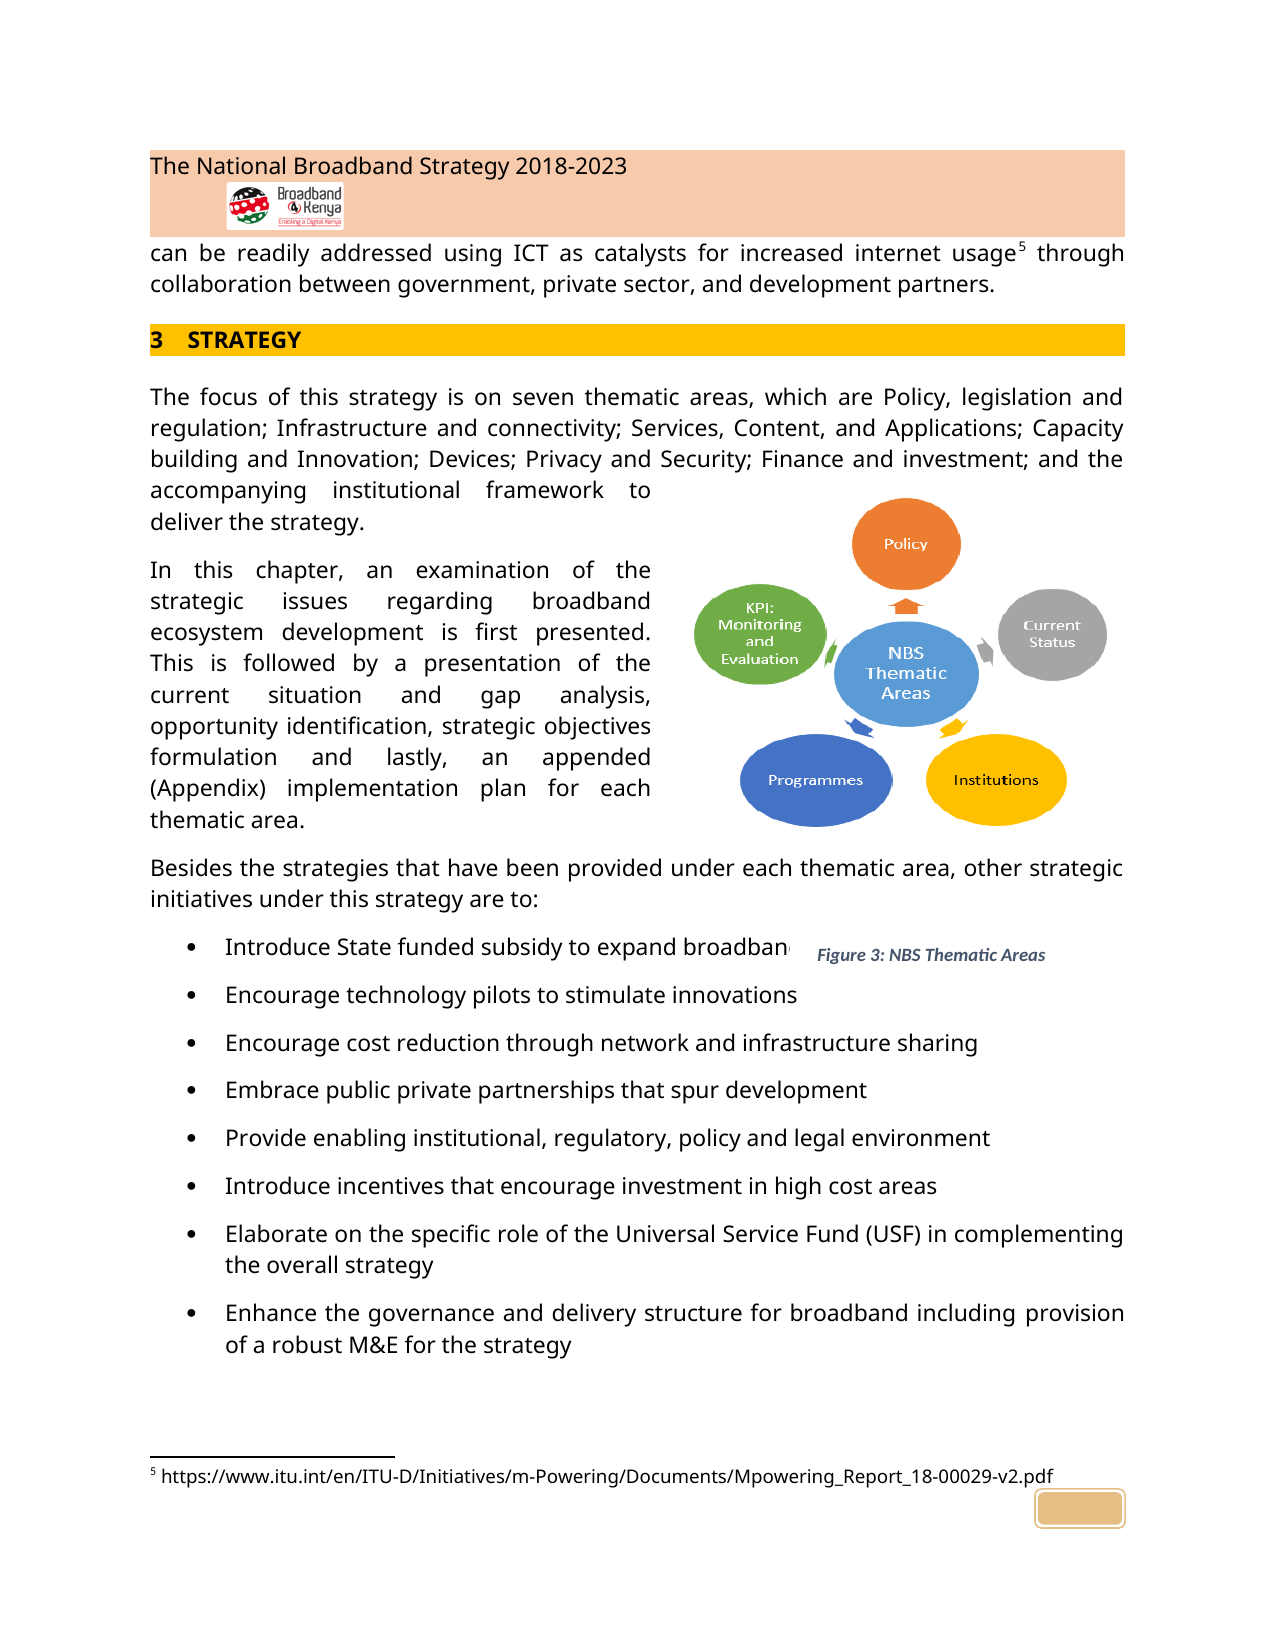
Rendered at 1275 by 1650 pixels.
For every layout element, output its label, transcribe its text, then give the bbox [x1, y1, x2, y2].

list Provide enabling institutional, regulatory, policy and legal environment [187, 1122, 1125, 1154]
list Enhance the governance and delivery structure for broadband including provision of a robust M&E for the strategy [187, 1297, 1125, 1360]
picture [670, 495, 1115, 833]
text https://www.itu.int/en/ITU-D/Initiatives/m-Powering/Documents/Mpowering_Report_18-00029-v2.pdf [150, 1463, 1125, 1489]
text Besides the strategies that have been provided under each thematic area, other strategic initiatives under this strategy are to: [150, 852, 1125, 914]
subtitle STRATEGY [150, 324, 1125, 356]
list Introduce incentives that encourage investment in high cost areas [187, 1170, 1125, 1202]
list Embrace public private partnerships that spur development [187, 1074, 1125, 1106]
picture [226, 182, 344, 230]
list Encourage cost reduction through network and infrastructure sharing [187, 1027, 1125, 1058]
text In this chapter, an examination of the strategic issues regarding broadband ecosystem development is first presented. This is followed by a presentation of the current situation and gap analysis, opportunity identification, strategic objectives formulation and lastly, an appended (Appendix) implementation plan for each thematic area. [150, 554, 1125, 835]
list Figure 3: NBS Thematic Areas [807, 943, 1058, 966]
list Encourage technology pilots to stimulate innovations [187, 979, 1125, 1010]
text The focus of this strategy is on seven thematic areas, which are Policy, legislation and regulation; Infrastructure and connectivity; Services, Content, and Applications; Capacity building and Innovation; Devices; Privacy and Security; Finance and investment; and the accompanying institutional framework to deliver the strategy. [150, 381, 1125, 537]
list Elaborate on the specific role of the Universal Service Fund (USF) in complementing the overall strategy [187, 1218, 1125, 1281]
list Introduce State funded subsidy to expand broadband networks across Kenya [187, 931, 1125, 962]
text can be readily addressed using ICT as catalysts for increased internet usage through collaboration between government, private sector, and development partners. [150, 237, 1125, 299]
